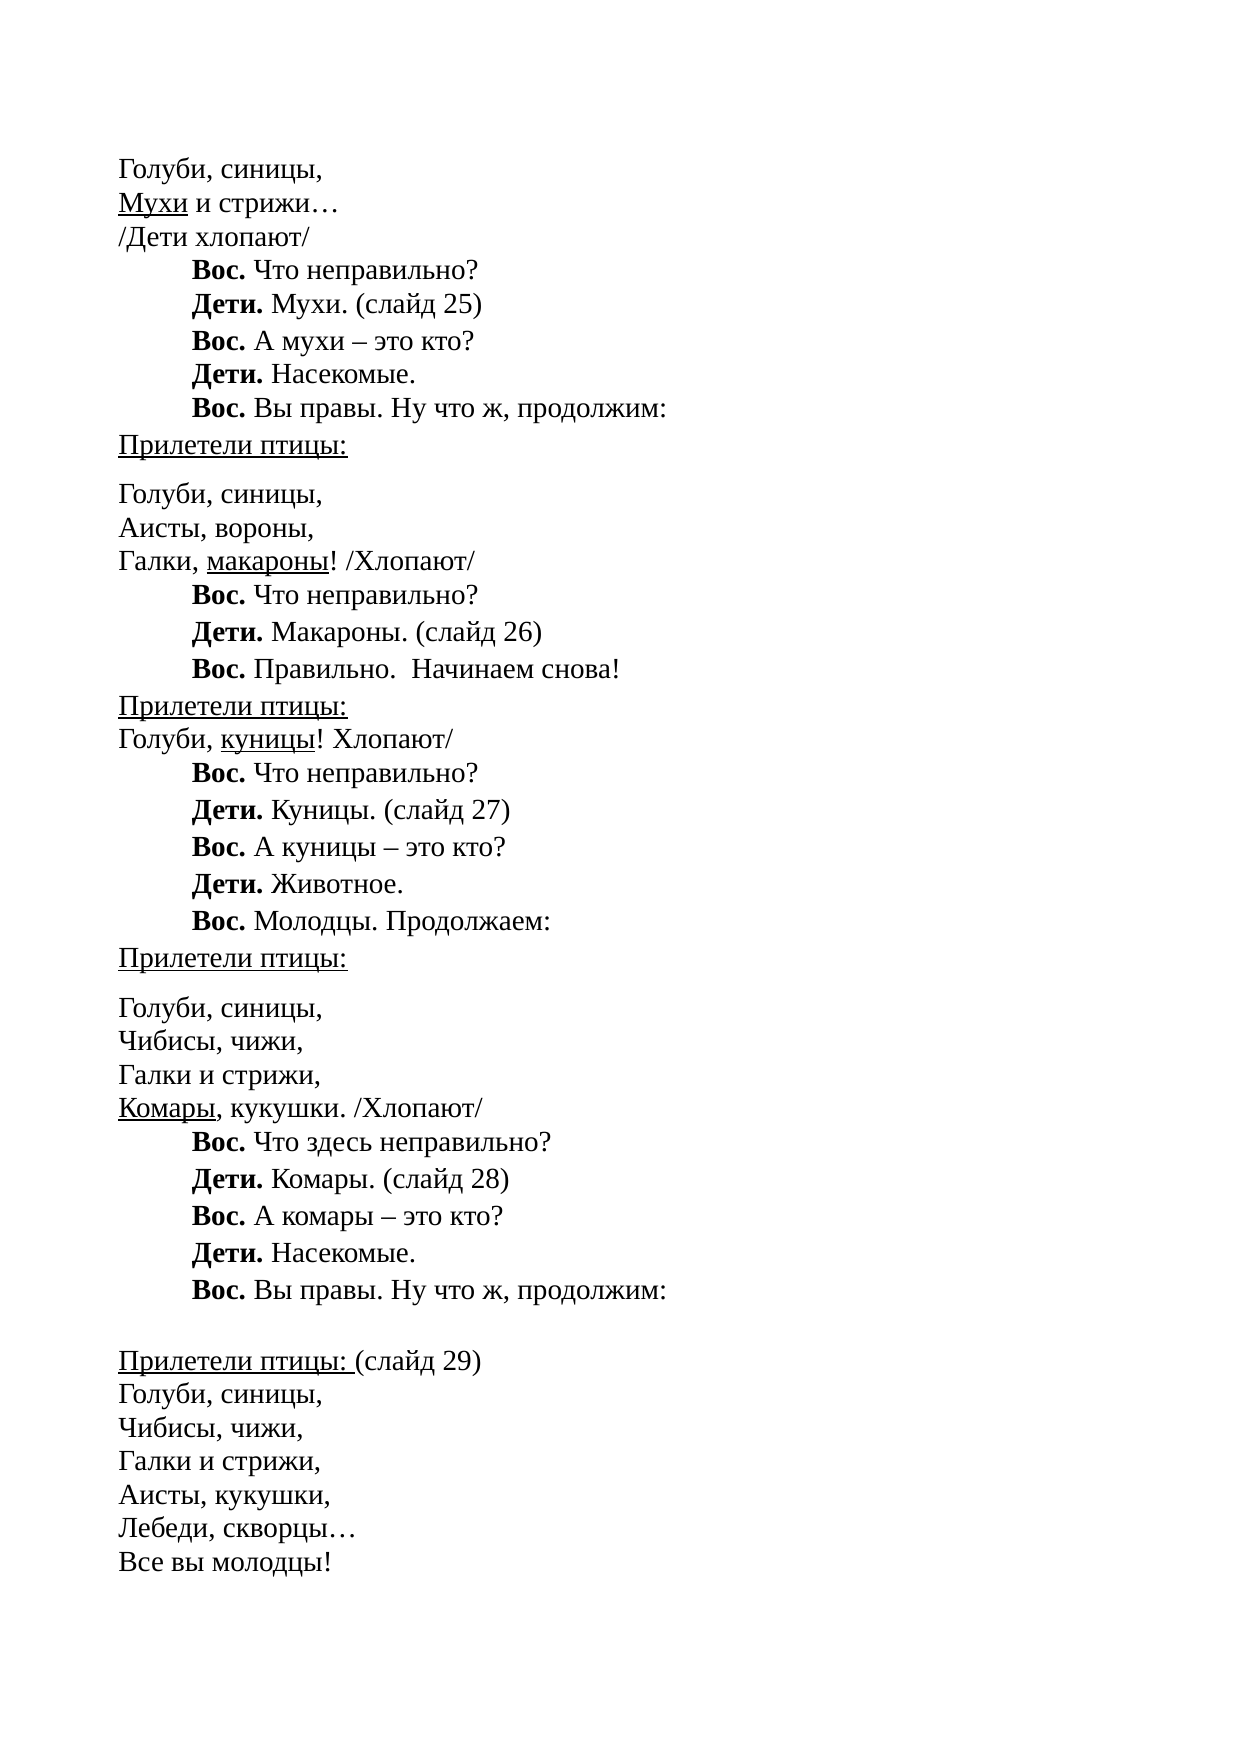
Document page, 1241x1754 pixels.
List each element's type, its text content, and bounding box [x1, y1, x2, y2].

text Прилетели птицы: [118, 427, 1122, 461]
text Дети. Куницы. (слайд 27) [118, 792, 1122, 826]
text Чибисы, чижи, [118, 1023, 1122, 1057]
text Дети. Макароны. (слайд 26) [118, 614, 1122, 647]
text Дети. Насекомые. [118, 356, 1122, 390]
text Комары, кукушки. /Хлопают/ [118, 1090, 1122, 1124]
text Мухи и стрижи… [118, 185, 1122, 219]
text Вос. Правильно. Начинаем снова! [118, 651, 1122, 684]
text Вос. Что неправильно? [118, 755, 1122, 789]
text Чибисы, чижи, [118, 1410, 1122, 1443]
text Голуби, синицы, [118, 1376, 1122, 1410]
text Вос. Что неправильно? [118, 252, 1122, 286]
text Голуби, синицы, [118, 990, 1122, 1023]
text Вос. А мухи – это кто? [118, 323, 1122, 356]
text Вос. А куницы – это кто? [118, 829, 1122, 863]
text Вос. А комары – это кто? [118, 1198, 1122, 1232]
text Галки и стрижи, [118, 1443, 1122, 1477]
text Все вы молодцы! [118, 1544, 1122, 1578]
text /Дети хлопают/ [118, 219, 1122, 252]
text Дети. Животное. [118, 866, 1122, 900]
text Галки, макароны! /Хлопают/ [118, 543, 1122, 577]
text Вос. Вы правы. Ну что ж, продолжим: [118, 1272, 1122, 1306]
text Дети. Комары. (слайд 28) [118, 1161, 1122, 1194]
text Вос. Что неправильно? [118, 577, 1122, 610]
text Голуби, синицы, [118, 476, 1122, 510]
text Лебеди, скворцы… [118, 1511, 1122, 1544]
text Голуби, куницы! Хлопают/ [118, 722, 1122, 755]
text Голуби, синицы, [118, 152, 1122, 185]
text Прилетели птицы: (слайд 29) [118, 1343, 1122, 1376]
text Вос. Что здесь неправильно? [118, 1124, 1122, 1157]
text Аисты, вороны, [118, 510, 1122, 543]
text Галки и стрижи, [118, 1057, 1122, 1090]
text Прилетели птицы: [118, 941, 1122, 974]
text Аисты, кукушки, [118, 1477, 1122, 1511]
text Дети. Насекомые. [118, 1235, 1122, 1269]
text Вос. Вы правы. Ну что ж, продолжим: [118, 390, 1122, 423]
text Вос. Молодцы. Продолжаем: [118, 903, 1122, 937]
text Дети. Мухи. (слайд 25) [118, 286, 1122, 319]
text Прилетели птицы: [118, 688, 1122, 722]
